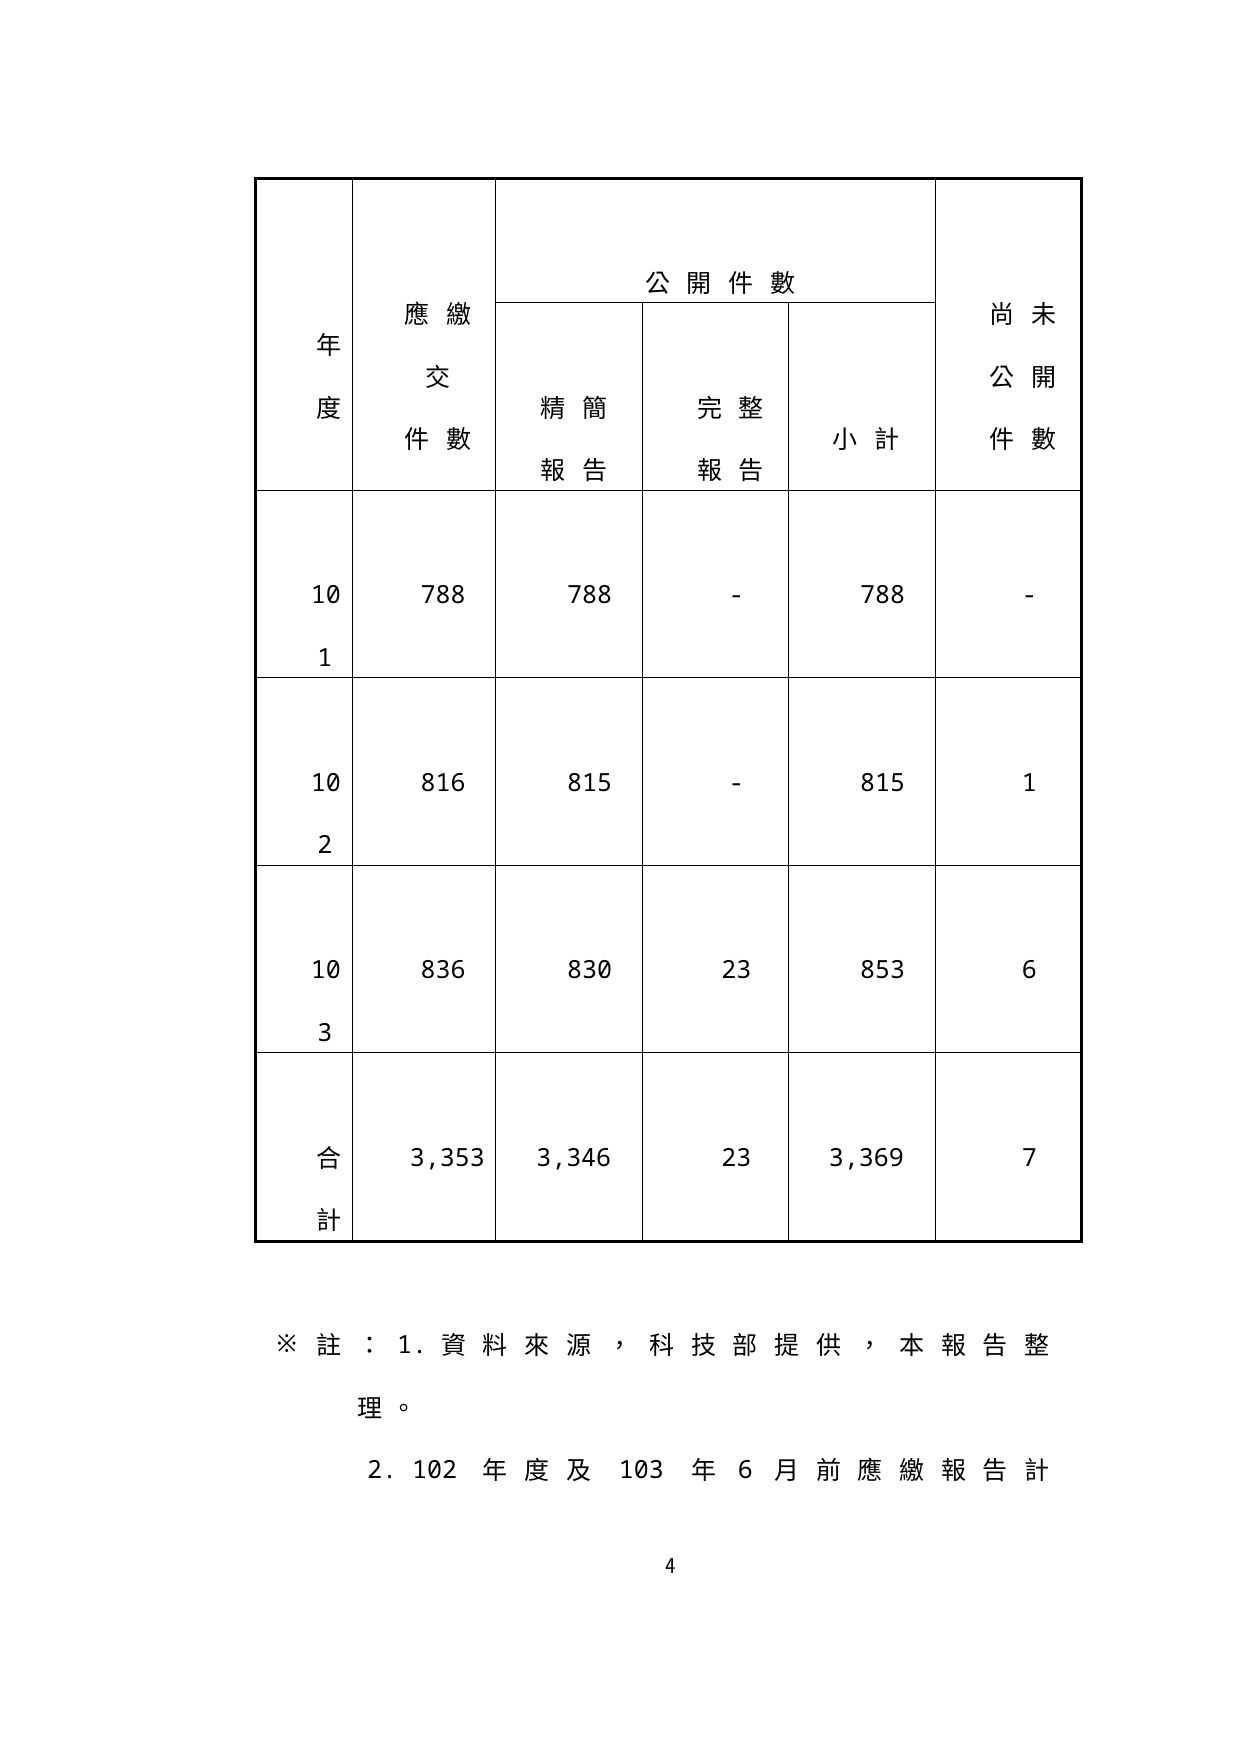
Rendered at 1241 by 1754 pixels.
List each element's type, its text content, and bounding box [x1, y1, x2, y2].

table_cell 3,346 [496, 1053, 642, 1240]
table_cell 小計 [789, 303, 935, 490]
table_cell - [643, 491, 788, 677]
table_cell 6 [936, 866, 1080, 1052]
table_cell 合計 [257, 1053, 352, 1240]
table_cell 836 [353, 866, 495, 1052]
table_cell 102 [257, 678, 352, 865]
table_cell 815 [496, 678, 642, 865]
table_cell 3,369 [789, 1053, 935, 1240]
table_cell 1 [936, 678, 1080, 865]
table_cell 3,353 [353, 1053, 495, 1240]
table_header 年度 [257, 180, 352, 490]
table_cell 788 [789, 491, 935, 677]
table_cell 788 [353, 491, 495, 677]
table_cell 101 [257, 491, 352, 677]
table_cell 853 [789, 866, 935, 1052]
table_header 應繳交 件數 [353, 180, 495, 490]
table_cell 7 [936, 1053, 1080, 1240]
table_cell 815 [789, 678, 935, 865]
table_cell 830 [496, 866, 642, 1052]
table_header 公開件數 [496, 180, 935, 302]
table_cell 精簡報告 [496, 303, 642, 490]
table_cell - [936, 491, 1080, 677]
table_cell 816 [353, 678, 495, 865]
table_cell 103 [257, 866, 352, 1052]
text ※註：1.資料來源，科技部提供，本報告整理。 [245, 1302, 1058, 1427]
table_header 尚未公開 件數 [936, 180, 1080, 490]
table_cell 788 [496, 491, 642, 677]
table_cell 完整報告 [643, 303, 788, 490]
text 2. 102年度及103年6月前應繳報告計畫中，部分多年期計畫精簡進度報告繳交時，因系統異常致主持人上傳報告時得選擇永不公開，故截至105年6月止，有7件多年期計畫進度報告屬不公開狀態，惟此7件計畫後續年度繳交之結案報告則一律立即公開(6件已公開，尚餘1件未達繳交期限)。 [321, 1427, 1058, 1490]
table_cell 23 [643, 1053, 788, 1240]
table_cell - [643, 678, 788, 865]
table_cell 23 [643, 866, 788, 1052]
